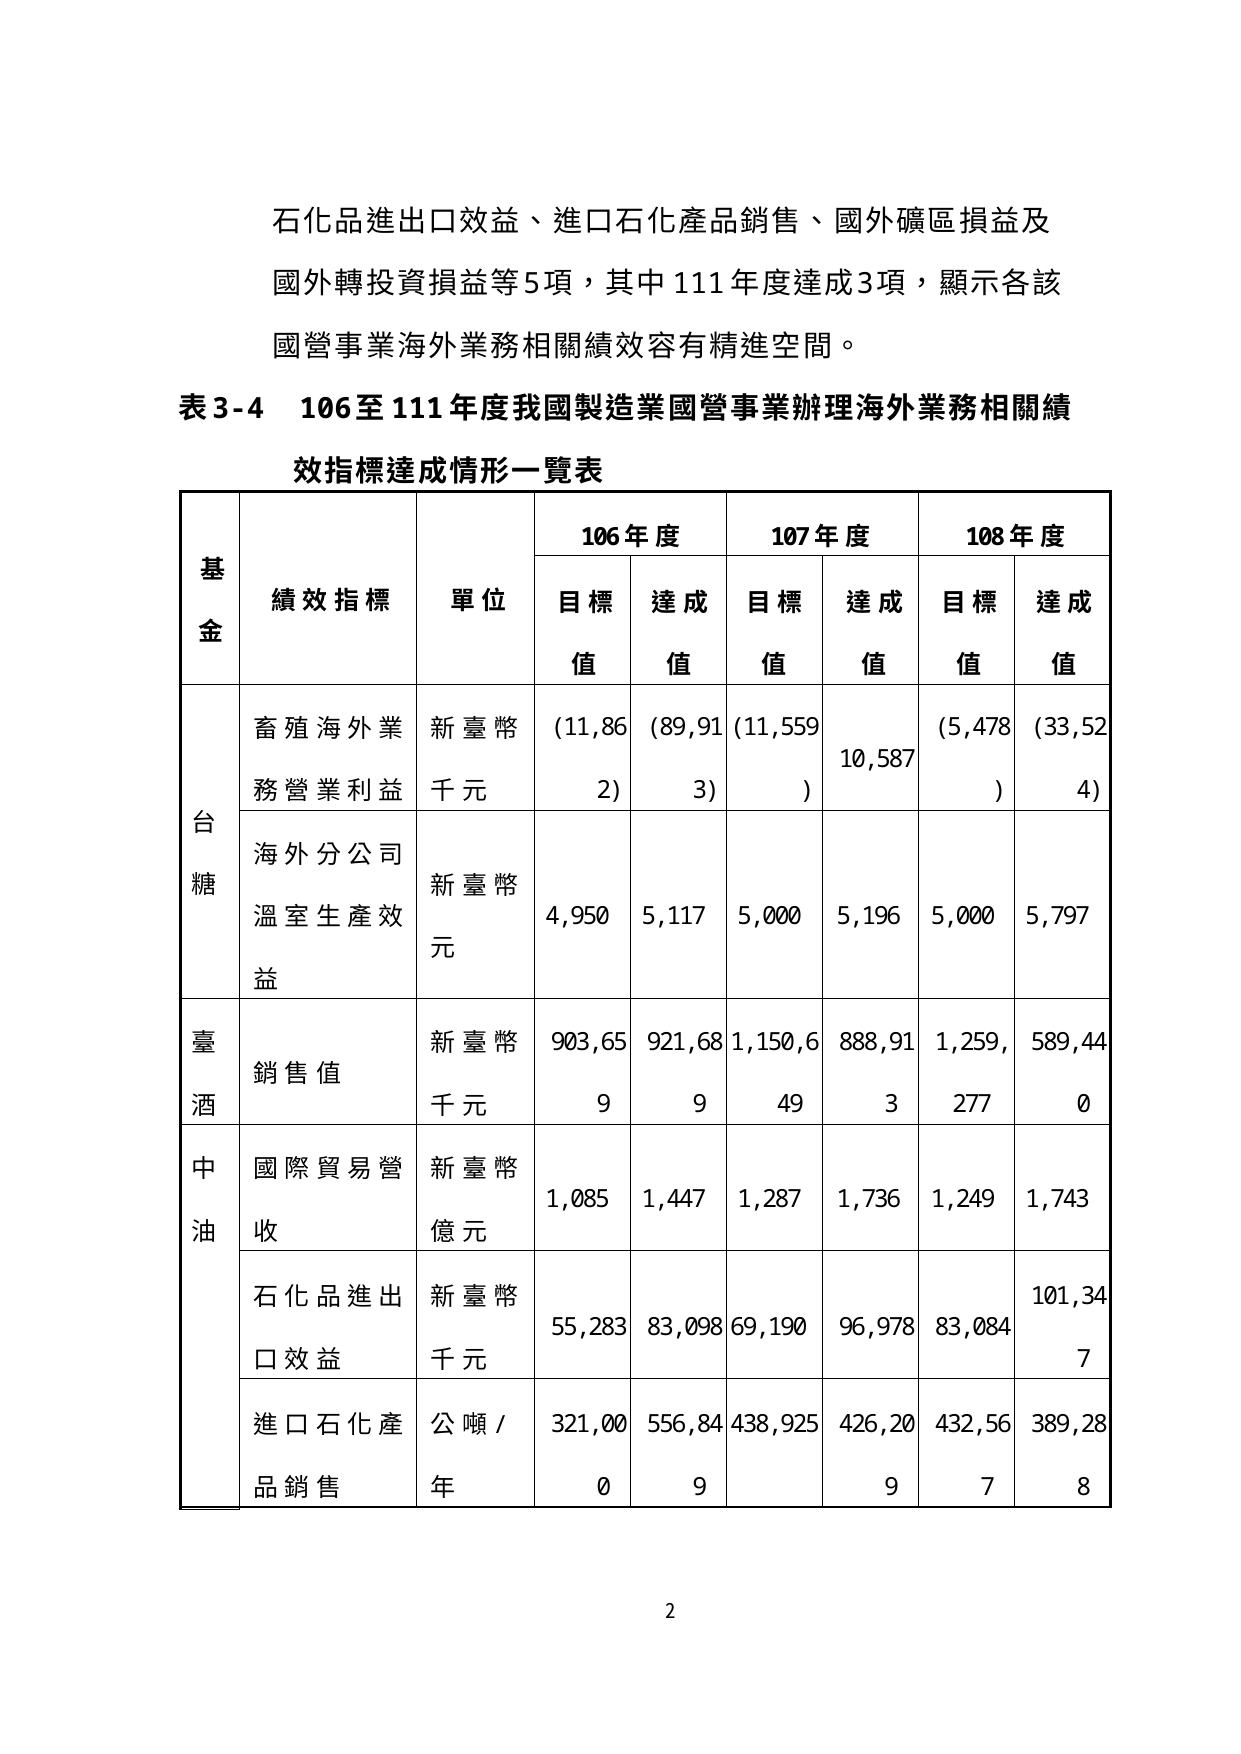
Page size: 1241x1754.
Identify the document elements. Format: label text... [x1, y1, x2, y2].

table_cell 臺酒 [182, 999, 239, 1124]
table_cell (89,913) [631, 685, 726, 809]
table_cell 新臺幣元 [417, 811, 534, 998]
table_cell 1,085 [535, 1125, 630, 1250]
table_cell 903,659 [535, 999, 630, 1124]
table_header 績效指標 [240, 493, 416, 683]
table_cell 69,190 [727, 1251, 822, 1378]
table_cell 1,287 [727, 1125, 822, 1250]
table_cell 1,150,649 [727, 999, 822, 1124]
table_cell 438,925 [727, 1379, 822, 1506]
table_cell 1,447 [631, 1125, 726, 1250]
table_cell 台糖 [182, 685, 239, 998]
table_cell 新臺幣千元 [417, 685, 534, 809]
table_cell 96,978 [823, 1251, 918, 1378]
table_cell 1,743 [1015, 1125, 1109, 1250]
text 石化品進出口效益、進口石化產品銷售、國外礦區損益及國外轉投資損益等5項，其中111年度達成3項，顯示各該國營事業海外業務相關績效容有精進空間。 [266, 177, 1063, 365]
table_cell 389,288 [1015, 1379, 1109, 1506]
table_header 108年度 [919, 493, 1109, 555]
table_cell 10,587 [823, 685, 918, 809]
table_cell 畜殖海外業務營業利益 [240, 685, 416, 809]
table_cell 1,736 [823, 1125, 918, 1250]
table_cell 中油 [182, 1125, 239, 1506]
table_cell 1,249 [919, 1125, 1014, 1250]
table_cell (11,862) [535, 685, 630, 809]
table_cell (5,478) [919, 685, 1014, 809]
table_cell 321,000 [535, 1379, 630, 1506]
table_cell 5,000 [919, 811, 1014, 998]
table_cell 達成值 [631, 556, 726, 683]
table_cell 公噸/年 [417, 1379, 534, 1506]
table_cell 目標值 [535, 556, 630, 683]
table_cell 目標值 [727, 556, 822, 683]
table_cell 海外分公司溫室生產效益 [240, 811, 416, 998]
table_cell 新臺幣千元 [417, 999, 534, 1124]
table_cell 銷售值 [240, 999, 416, 1124]
table_header 106年度 [535, 493, 726, 555]
table_cell 新臺幣千元 [417, 1251, 534, 1378]
table_cell 達成值 [823, 556, 918, 683]
table_cell 101,347 [1015, 1251, 1109, 1378]
table_cell 石化品進出口效益 [240, 1251, 416, 1378]
table_cell 83,098 [631, 1251, 726, 1378]
table_cell 新臺幣億元 [417, 1125, 534, 1250]
table_cell 4,950 [535, 811, 630, 998]
table_cell (11,559) [727, 685, 822, 809]
table_cell 83,084 [919, 1251, 1014, 1378]
table_cell (33,524) [1015, 685, 1109, 809]
table_header 單位 [417, 493, 534, 683]
table_cell 5,117 [631, 811, 726, 998]
table_header 107年度 [727, 493, 918, 555]
table_cell 進口石化產品銷售 [240, 1379, 416, 1506]
table_cell 目標值 [919, 556, 1014, 683]
table_cell 55,283 [535, 1251, 630, 1378]
table_cell 888,913 [823, 999, 918, 1124]
table_header 基金 [182, 493, 239, 683]
table_cell 5,797 [1015, 811, 1109, 998]
table_cell 432,567 [919, 1379, 1014, 1506]
table_cell 國際貿易營收 [240, 1125, 416, 1250]
table_cell 921,689 [631, 999, 726, 1124]
table_cell 426,209 [823, 1379, 918, 1506]
table_cell 1,259,277 [919, 999, 1014, 1124]
table_cell 達成值 [1015, 556, 1109, 683]
table_cell 5,000 [727, 811, 822, 998]
text 表3-4 106至111年度我國製造業國營事業辦理海外業務相關績效指標達成情形一覽表 [177, 365, 1078, 490]
table_cell 589,440 [1015, 999, 1109, 1124]
table_cell 5,196 [823, 811, 918, 998]
table_cell 556,849 [631, 1379, 726, 1506]
